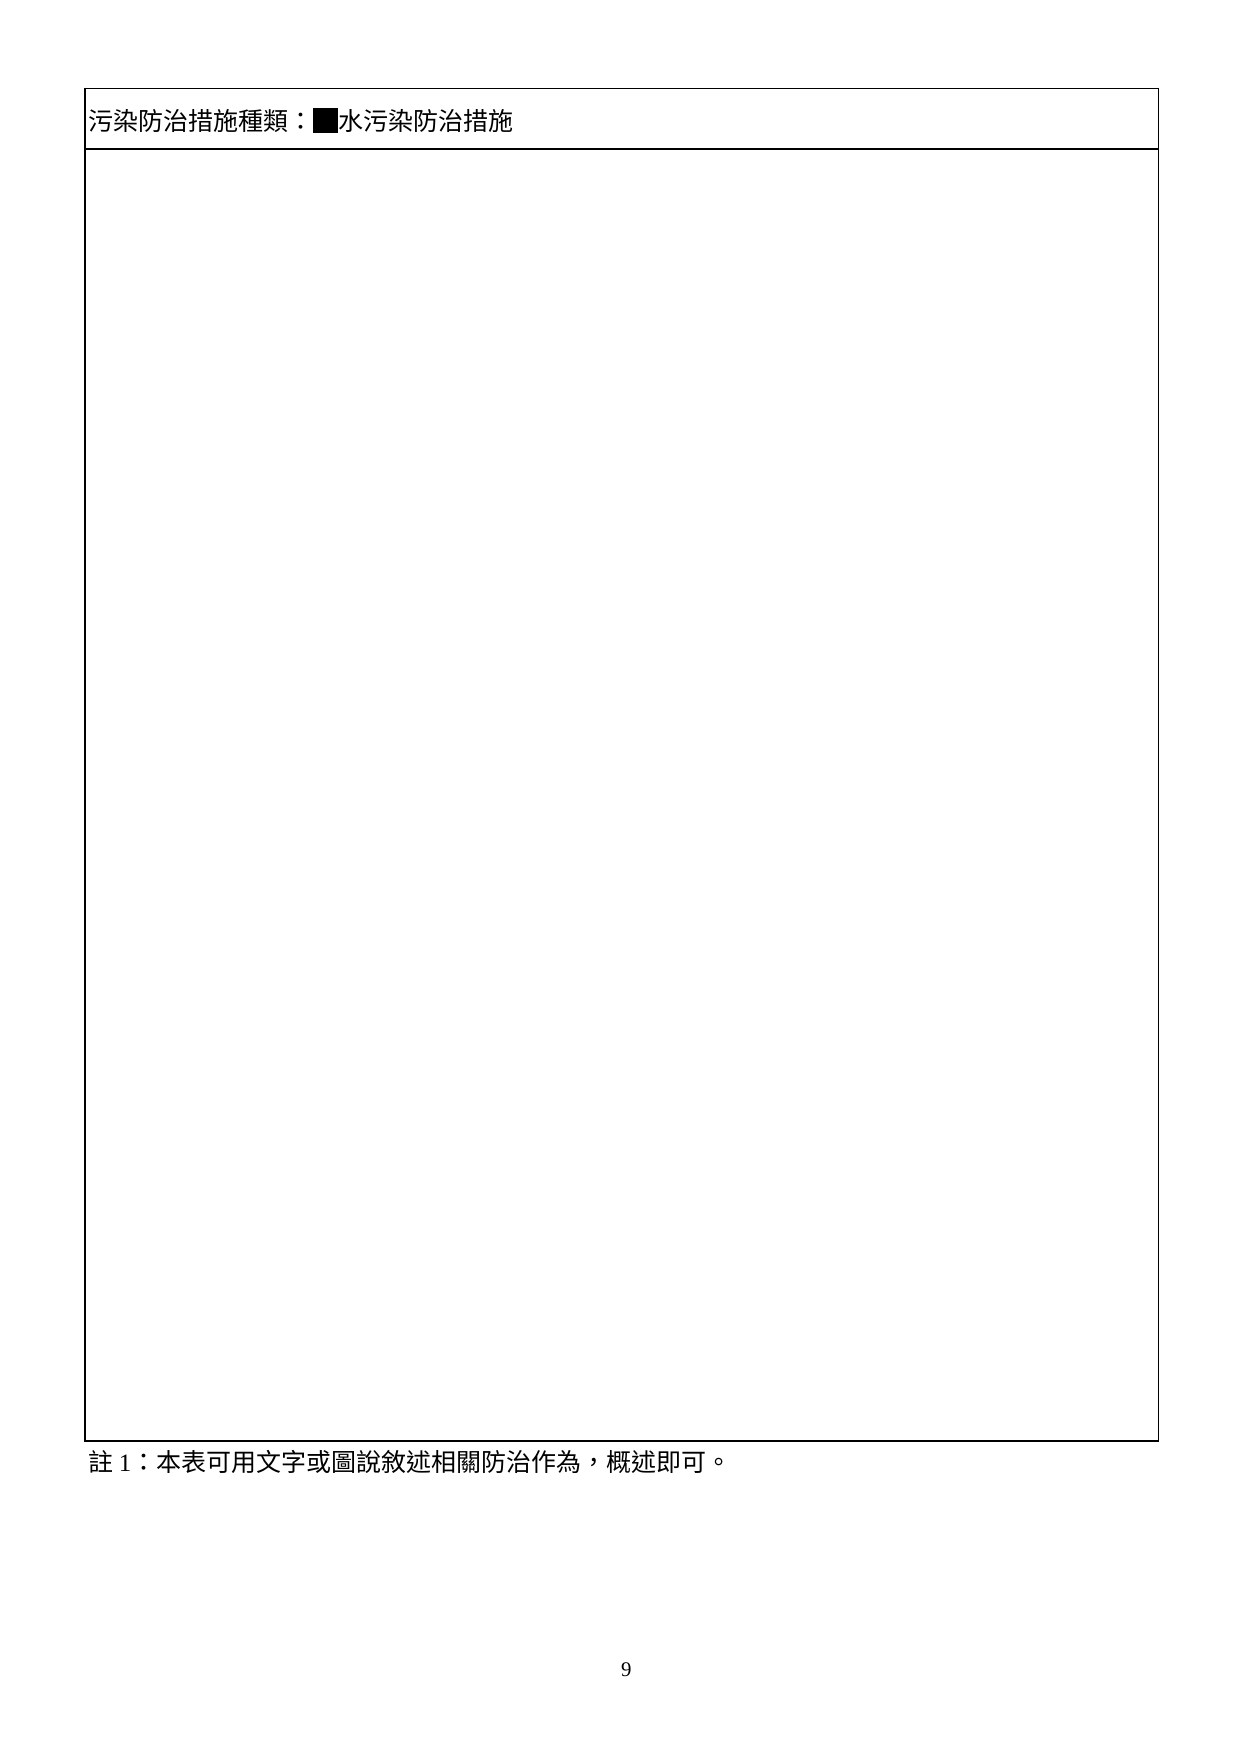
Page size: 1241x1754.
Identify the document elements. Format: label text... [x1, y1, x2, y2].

table_cell [86, 150, 1158, 1440]
text 註1：本表可用文字或圖說敘述相關防治作為，概述即可。 [89, 1441, 1163, 1479]
table_header 污染防治措施種類：█水污染防治措施 [86, 89, 1158, 148]
